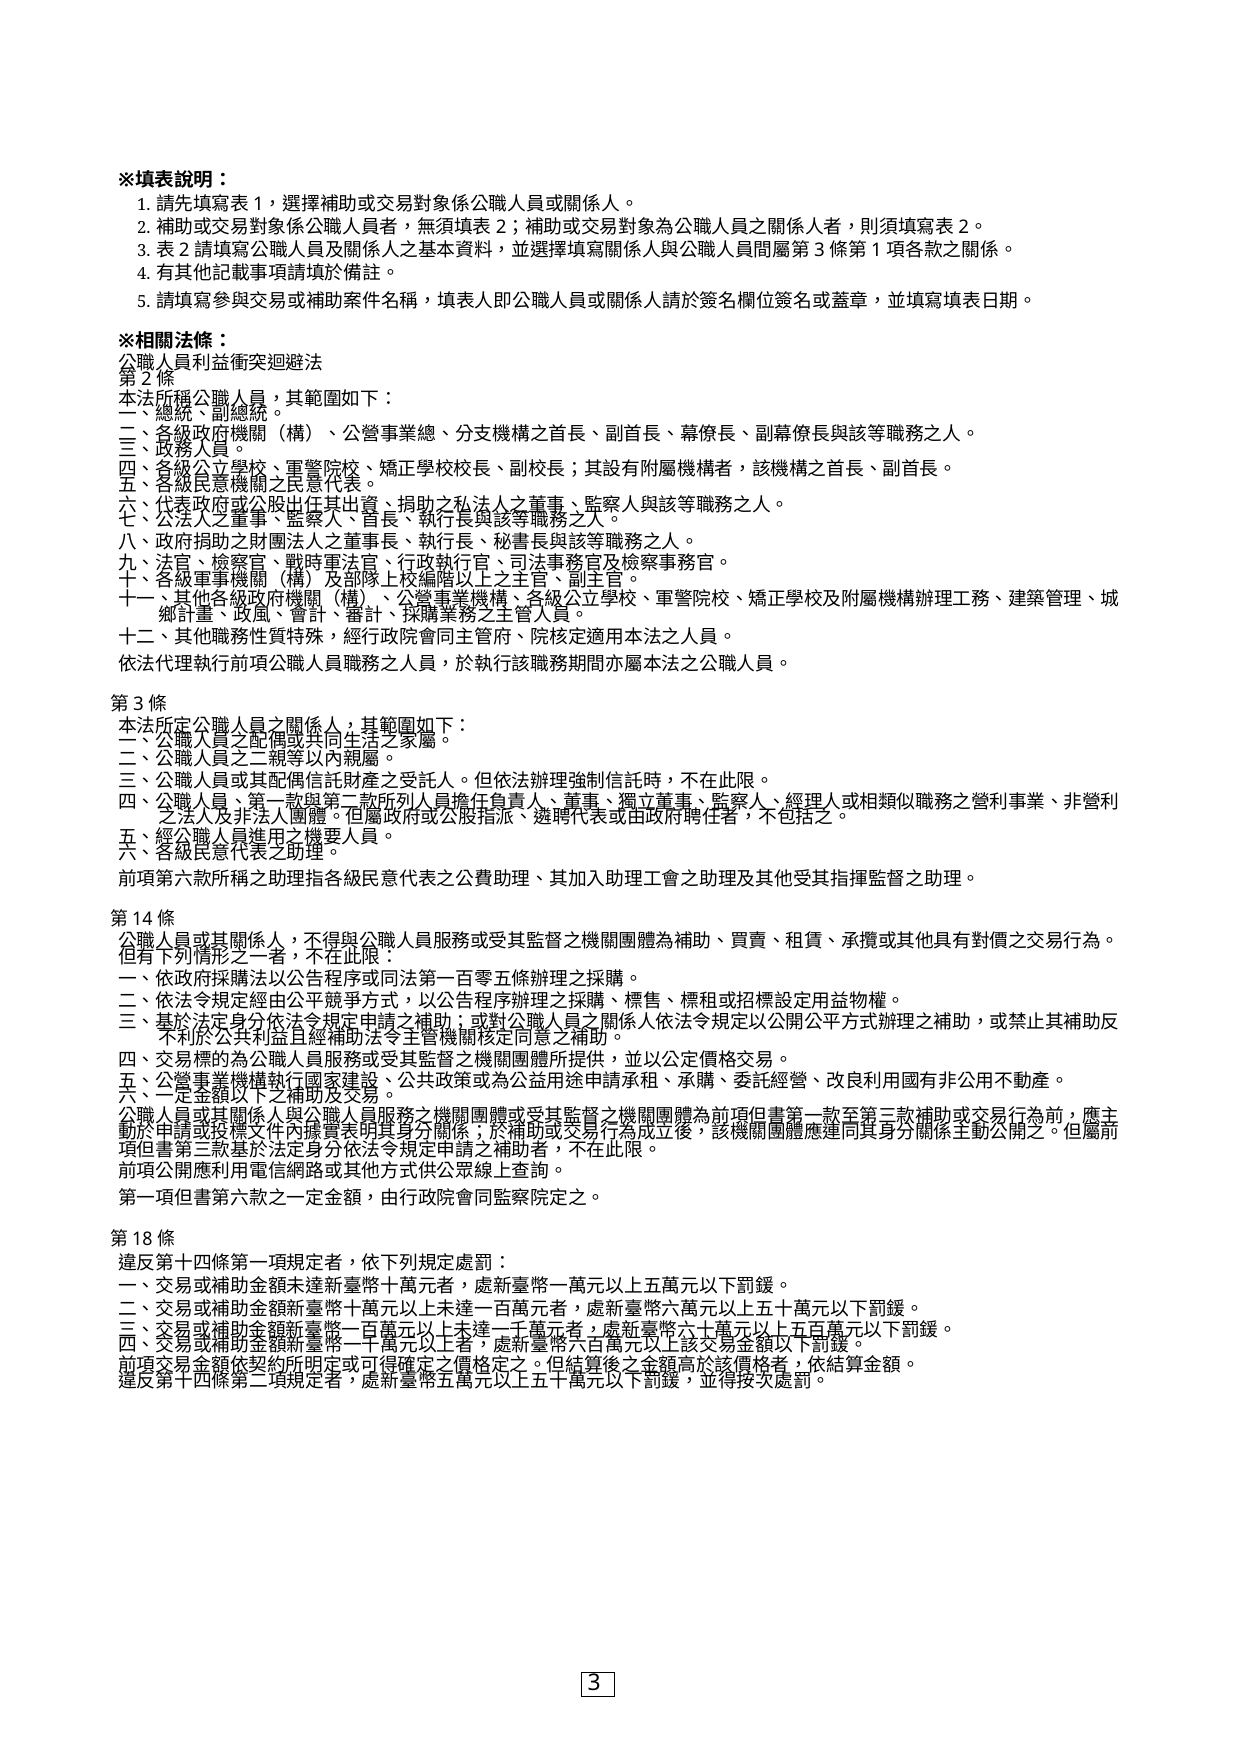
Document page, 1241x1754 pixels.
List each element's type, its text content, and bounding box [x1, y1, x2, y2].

text 違反第十四條第一項規定者，依下列規定處罰： [118, 1251, 1196, 1274]
text 三、基於法定身分依法令規定申請之補助；或對公職人員之關係人依法令規定以公開公平方式辦理之補助，或禁止其補助反不利於公共利益且經補助法令主管機關核定同意之補助。 [118, 1015, 1123, 1050]
text 三、交易或補助金額新臺幣一百萬元以上未達一千萬元者，處新臺幣六十萬元以上五百萬元以下罰鍰。四、交易或補助金額新臺幣一千萬元以上者，處新臺幣六百萬元以上該交易金額以下罰鍰。 [118, 1322, 962, 1357]
text 一、依政府採購法以公告程序或同法第一百零五條辦理之採購。 [118, 969, 1196, 989]
text 四、公職人員、第一款與第二款所列人員擔任負責人、董事、獨立董事、監察人、經理人或相類似職務之營利事業、非營利之法人及非法人團體。但屬政府或公股指派、遴聘代表或由政府聘任者，不包括之。 [118, 794, 1122, 829]
text 前項第六款所稱之助理指各級民意代表之公費助理、其加入助理工會之助理及其他受其指揮監督之助理。 [118, 865, 1196, 891]
text 本法所稱公職人員，其範圍如下： 一、總統、副總統。 [118, 391, 399, 426]
list 請填寫參與交易或補助案件名稱，填表人即公職人員或關係人請於簽名欄位簽名或蓋章，並填寫填表日期。 [137, 284, 1196, 313]
text 二、交易或補助金額新臺幣十萬元以上未達一百萬元者，處新臺幣六萬元以上五十萬元以下罰鍰。 [118, 1297, 1196, 1319]
text 第 3 條 [110, 687, 1196, 716]
text 六、代表政府或公股出任其出資、捐助之私法人之董事、監察人與該等職務之人。七、公法人之董事、監察人、首長、執行長與該等職務之人。 [118, 497, 793, 532]
text 四、各級公立學校、軍警院校、矯正學校校長、副校長；其設有附屬機構者，該機構之首長、副首長。五、各級民意機關之民意代表。 [118, 462, 962, 497]
text 十二、其他職務性質特殊，經行政院會同主管府、院核定適用本法之人員。 [118, 627, 1196, 647]
text 二、各級政府機關（構）、公營事業總、分支機構之首長、副首長、幕僚長、副幕僚長與該等職務之人。三、政務人員。 [118, 426, 981, 461]
text 一、交易或補助金額未達新臺幣十萬元者，處新臺幣一萬元以上五萬元以下罰鍰。 [118, 1274, 1196, 1297]
text 八、政府捐助之財團法人之董事長、執行長、秘書長與該等職務之人。 [118, 532, 1196, 553]
text 公職人員或其關係人與公職人員服務之機關團體或受其監督之機關團體為前項但書第一款至第三款補助或交易行為前，應主動於申請或投標文件內據實表明其身分關係；於補助或交易行為成立後，該機關團體應連同其身分關係主動公開之。但屬前項但書第三款基於法定身分依法令規定申請之補助者，不在此限。 [118, 1108, 1123, 1162]
text 三、公職人員或其配偶信託財產之受託人。但依法辦理強制信託時，不在此限。 [118, 771, 1196, 792]
text 十一、其他各級政府機關（構）、公營事業機構、各級公立學校、軍警院校、矯正學校及附屬機構辦理工務、建築管理、城鄉計畫、政風、會計、審計、採購業務之主管人員。 [118, 591, 1122, 627]
text 第 14 條 [110, 903, 1196, 931]
list 請先填寫表 1，選擇補助或交易對象係公職人員或關係人。 [137, 192, 1196, 216]
text 前項交易金額依契約所明定或可得確定之價格定之。但結算後之金額高於該價格者，依結算金額。違反第十四條第二項規定者，處新臺幣五萬元以上五十萬元以下罰鍰，並得按次處罰。 [118, 1357, 924, 1393]
text 第 18 條 [110, 1222, 1196, 1251]
text 公職人員或其關係人，不得與公職人員服務或受其監督之機關團體為補助、買賣、租賃、承攬或其他具有對價之交易行為。但有下列情形之一者，不在此限： [118, 934, 1122, 969]
text 五、公營事業機構執行國家建設、公共政策或為公益用途申請承租、承購、委託經營、改良利用國有非公用不動產。六、一定金額以下之補助及交易。 [118, 1073, 1074, 1108]
text 前項公開應利用電信網路或其他方式供公眾線上查詢。 [118, 1162, 1196, 1182]
text ※相關法條： [118, 324, 1196, 353]
text 公職人員利益衝突迴避法第 2 條 [118, 356, 324, 391]
list 有其他記載事項請填於備註。 [137, 261, 1196, 284]
text 九、法官、檢察官、戰時軍法官、行政執行官、司法事務官及檢察事務官。十、各級軍事機關（構）及部隊上校編階以上之主官、副主官。 [118, 555, 737, 591]
text 五、經公職人員進用之機要人員。六、各級民意代表之助理。 [118, 829, 399, 865]
list 表 2 請填寫公職人員及關係人之基本資料，並選擇填寫關係人與公職人員間屬第 3 條第 1 項各款之關係。 [137, 238, 1196, 261]
text 四、交易標的為公職人員服務或受其監督之機關團體所提供，並以公定價格交易。 [118, 1050, 1196, 1071]
list 補助或交易對象係公職人員者，無須填表 2；補助或交易對象為公職人員之關係人者，則須填寫表 2。 [137, 216, 1196, 238]
text ※填表說明： [118, 164, 1196, 192]
text 依法代理執行前項公職人員職務之人員，於執行該職務期間亦屬本法之公職人員。 [118, 647, 1196, 676]
text 本法所定公職人員之關係人，其範圍如下： 一、公職人員之配偶或共同生活之家屬。 二、公職人員之二親等以內親屬。 [118, 718, 474, 771]
text 二、依法令規定經由公平競爭方式，以公告程序辦理之採購、標售、標租或招標設定用益物權。 [118, 989, 1196, 1012]
text 第一項但書第六款之一定金額，由行政院會同監察院定之。 [118, 1182, 1196, 1210]
